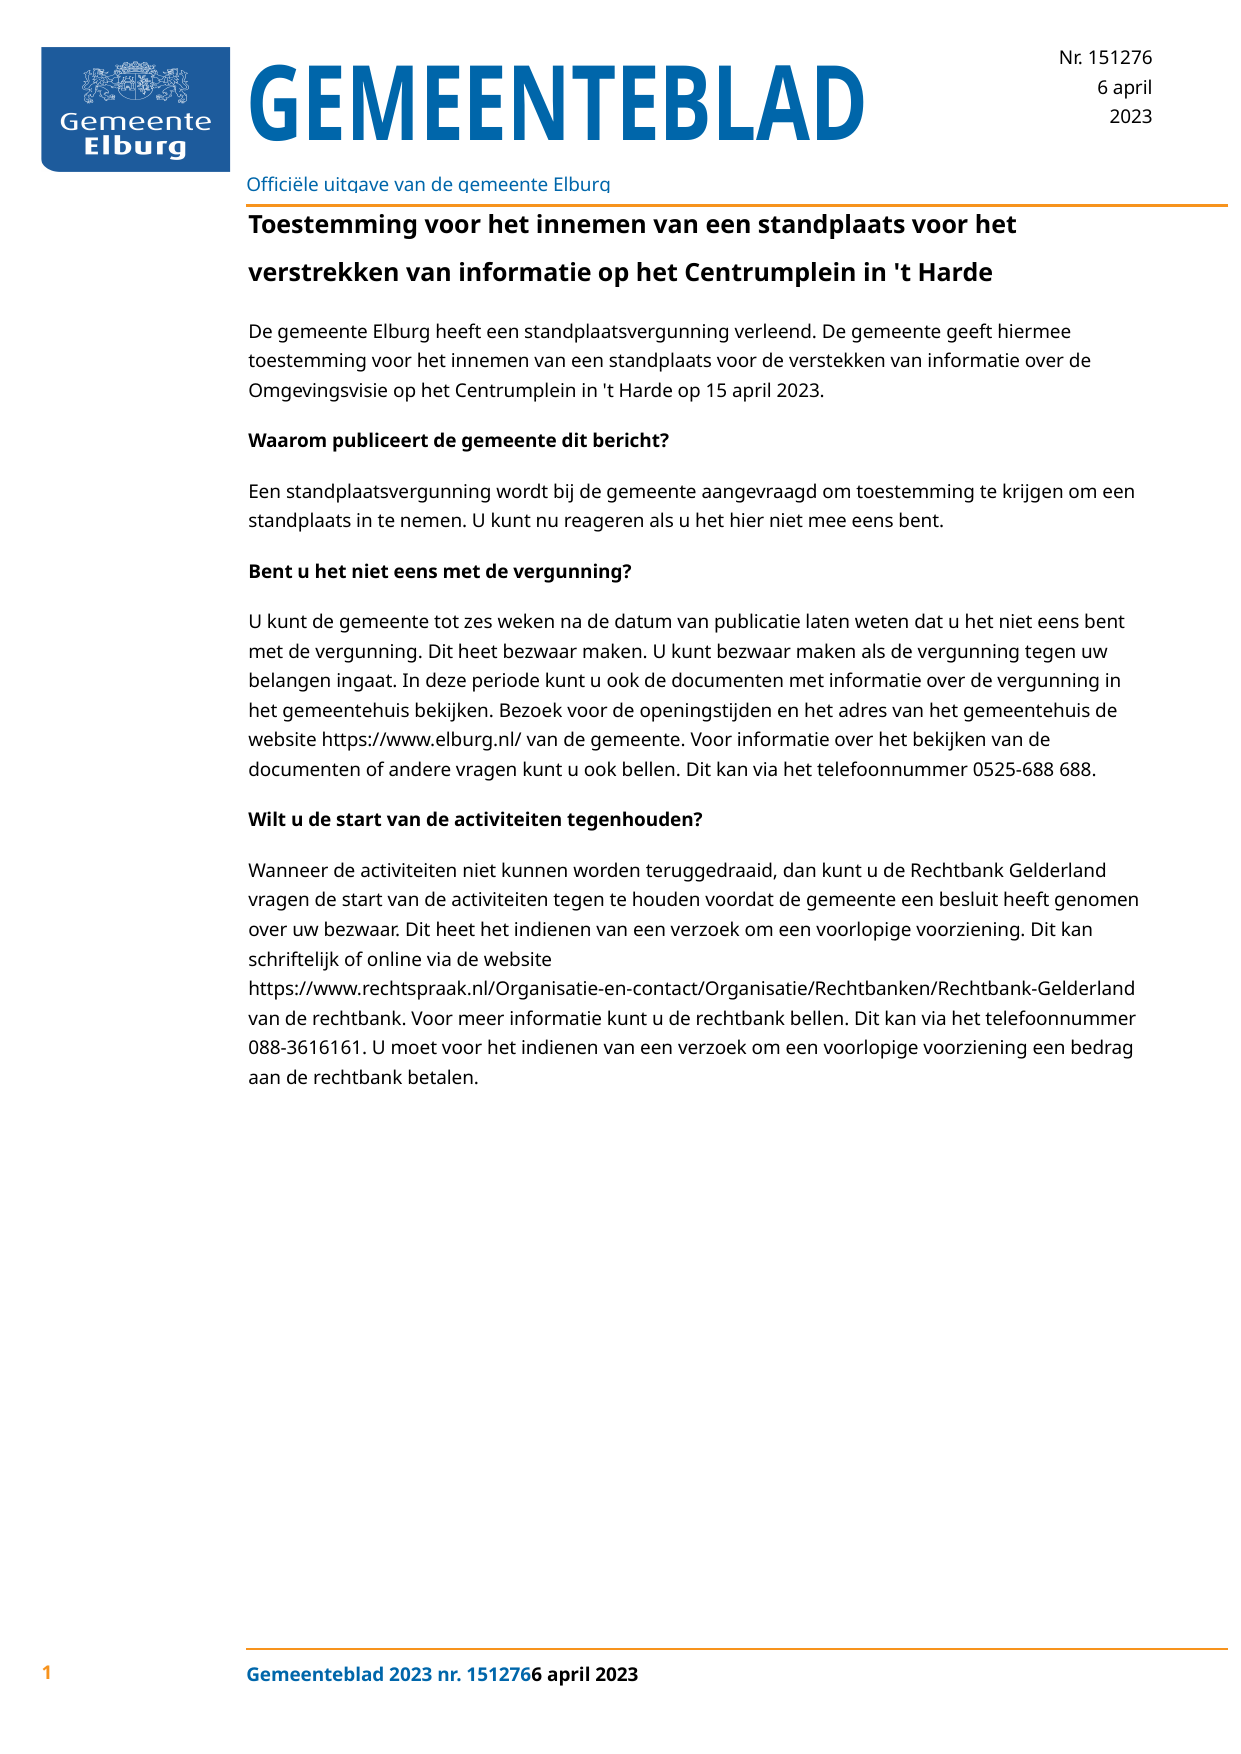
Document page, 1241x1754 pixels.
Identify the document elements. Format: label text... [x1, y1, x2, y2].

text U kunt de gemeente tot zes weken na de datum van publicatie laten weten dat u het niet eens bent met de vergunning. Dit heet bezwaar maken. U kunt bezwaar maken als de vergunning tegen uw belangen ingaat. In deze periode kunt u ook de documenten met informatie over de vergunning in het gemeentehuis bekijken. Bezoek voor de openingstijden en het adres van het gemeentehuis de website https://www.elburg.nl/ van de gemeente. Voor informatie over het bekijken van de documenten of andere vragen kunt u ook bellen. Dit kan via het telefoonnummer 0525-688 688. [248, 608, 1152, 782]
picture [41, 47, 231, 172]
text Waarom publiceert de gemeente dit bericht? [248, 427, 1152, 453]
text Een standplaatsvergunning wordt bij de gemeente aangevraagd om toestemming te krijgen om een standplaats in te nemen. U kunt nu reageren als u het hier niet mee eens bent. [248, 478, 1152, 533]
text Wilt u de start van de activiteiten tegenhouden? [248, 807, 1152, 832]
text Toestemming voor het innemen van een standplaats voor het verstrekken van informatie op het Centrumplein in 't Harde [248, 207, 1152, 288]
text De gemeente Elburg heeft een standplaatsvergunning verleend. De gemeente geeft hiermee toestemming voor het innemen van een standplaats voor de verstekken van informatie over de Omgevingsvisie op het Centrumplein in 't Harde op 15 april 2023. [248, 318, 1152, 403]
text Wanneer de activiteiten niet kunnen worden teruggedraaid, dan kunt u de Rechtbank Gelderland vragen de start van de activiteiten tegen te houden voordat de gemeente een besluit heeft genomen over uw bezwaar. Dit heet het indienen van een verzoek om een voorlopige voorziening. Dit kan schriftelijk of online via de website https://www.rechtspraak.nl/Organisatie-en-contact/Organisatie/Rechtbanken/Rechtbank-Gelderland van de rechtbank. Voor meer informatie kunt u de rechtbank bellen. Dit kan via het telefoonnummer 088-3616161. U moet voor het indienen van een verzoek om een voorlopige voorziening een bedrag aan de rechtbank betalen. [248, 857, 1152, 1090]
text Bent u het niet eens met de vergunning? [248, 558, 1152, 584]
